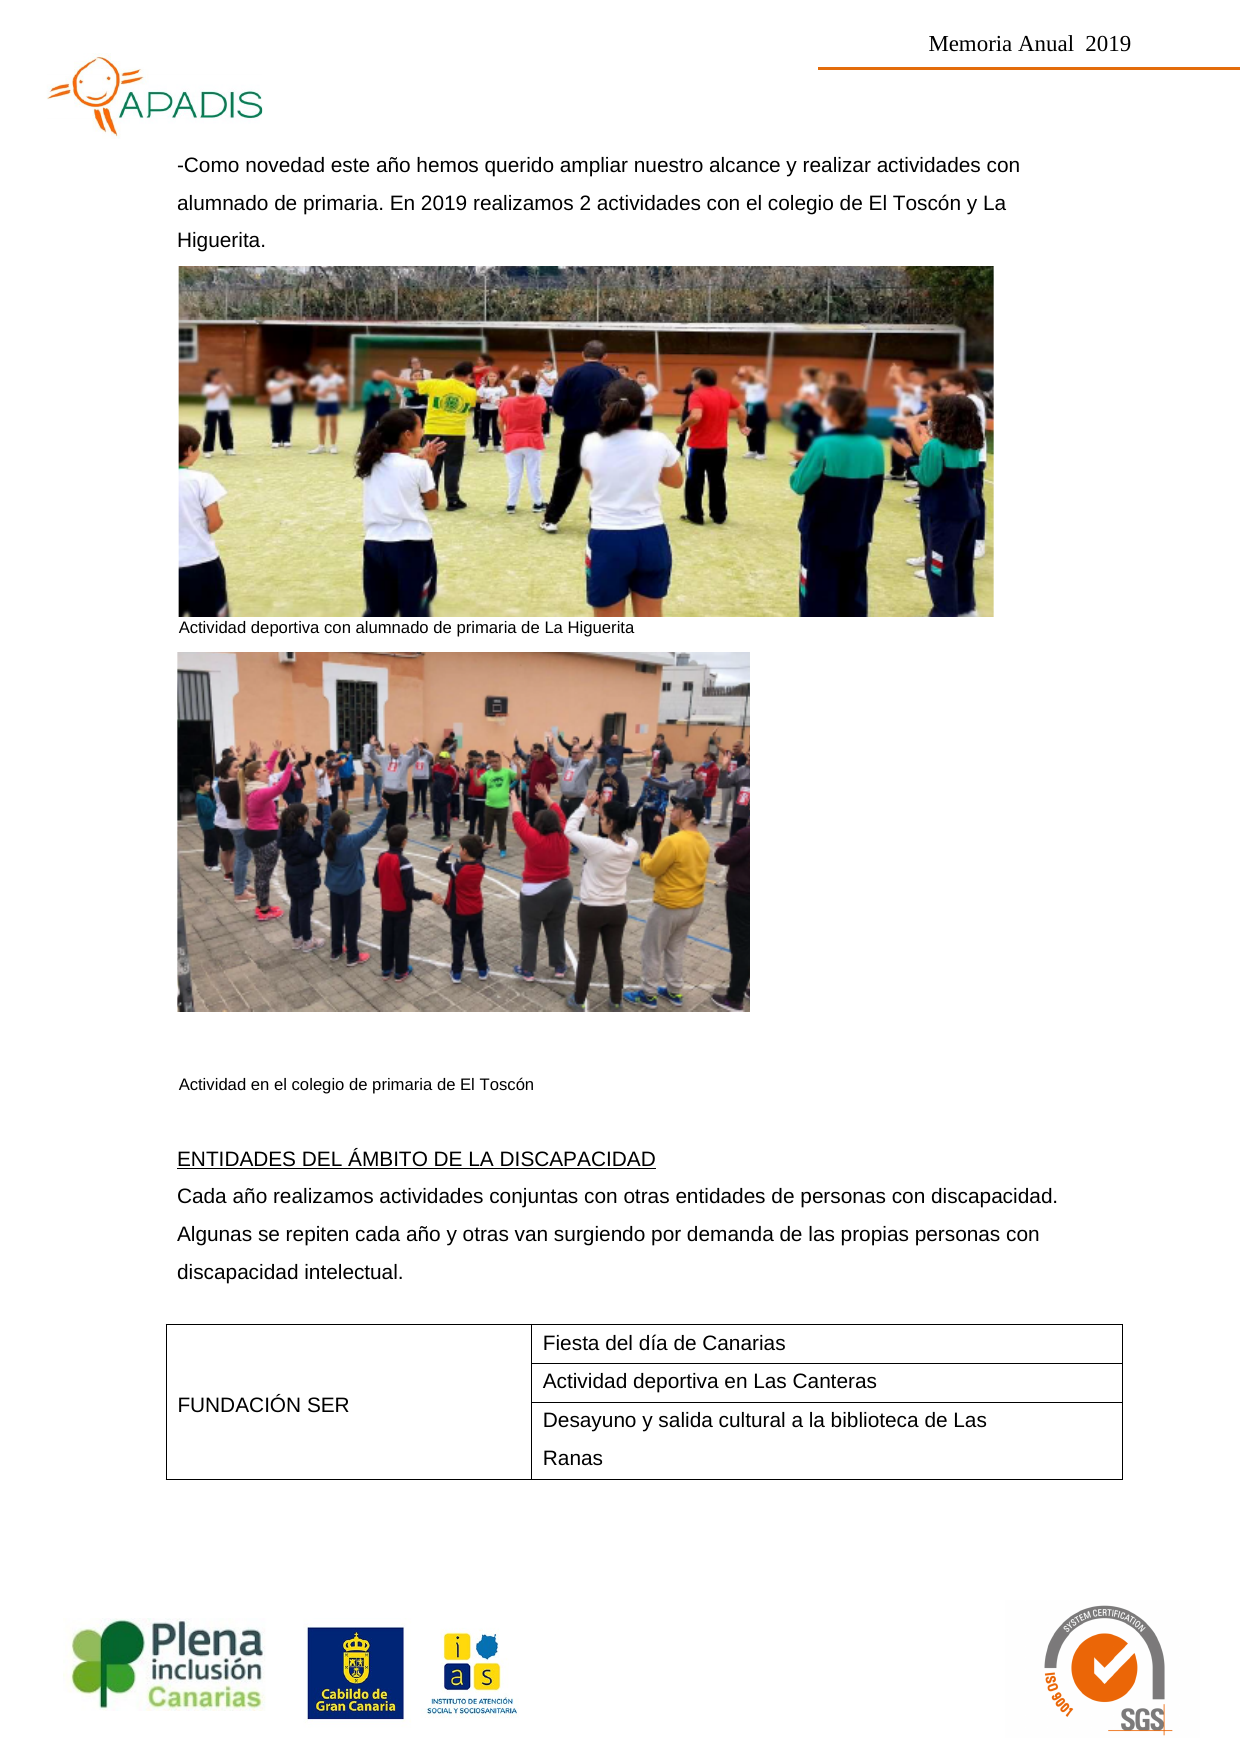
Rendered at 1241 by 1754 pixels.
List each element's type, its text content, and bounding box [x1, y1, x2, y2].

text Actividad deportiva con alumnado de primaria de La Higuerita [178, 266, 1069, 637]
text Cada año realizamos actividades conjuntas con otras entidades de personas con discapacidad. Algunas se repiten cada año y otras van surgiendo por demanda de las propias personas con discapacidad intelectual. [177, 1184, 1065, 1284]
table_header Fiesta del día de Canarias [532, 1325, 1122, 1363]
text -Como novedad este año hemos querido ampliar nuestro alcance y realizar actividades con alumnado de primaria. En 2019 realizamos 2 actividades con el colegio de El Toscón y La Higuerita. [177, 152, 1065, 252]
picture [293, 1618, 532, 1728]
picture [63, 1618, 271, 1711]
table_cell Desayuno y salida cultural a la biblioteca de Las Ranas [532, 1403, 1122, 1479]
text Actividad en el colegio de primaria de El Toscón [178, 1075, 1069, 1094]
table_header FUNDACIÓN SER [167, 1325, 531, 1479]
table_cell Actividad deportiva en Las Canteras [532, 1364, 1122, 1402]
subtitle ENTIDADES DEL ÁMBITO DE LA DISCAPACIDAD [177, 1147, 1122, 1171]
